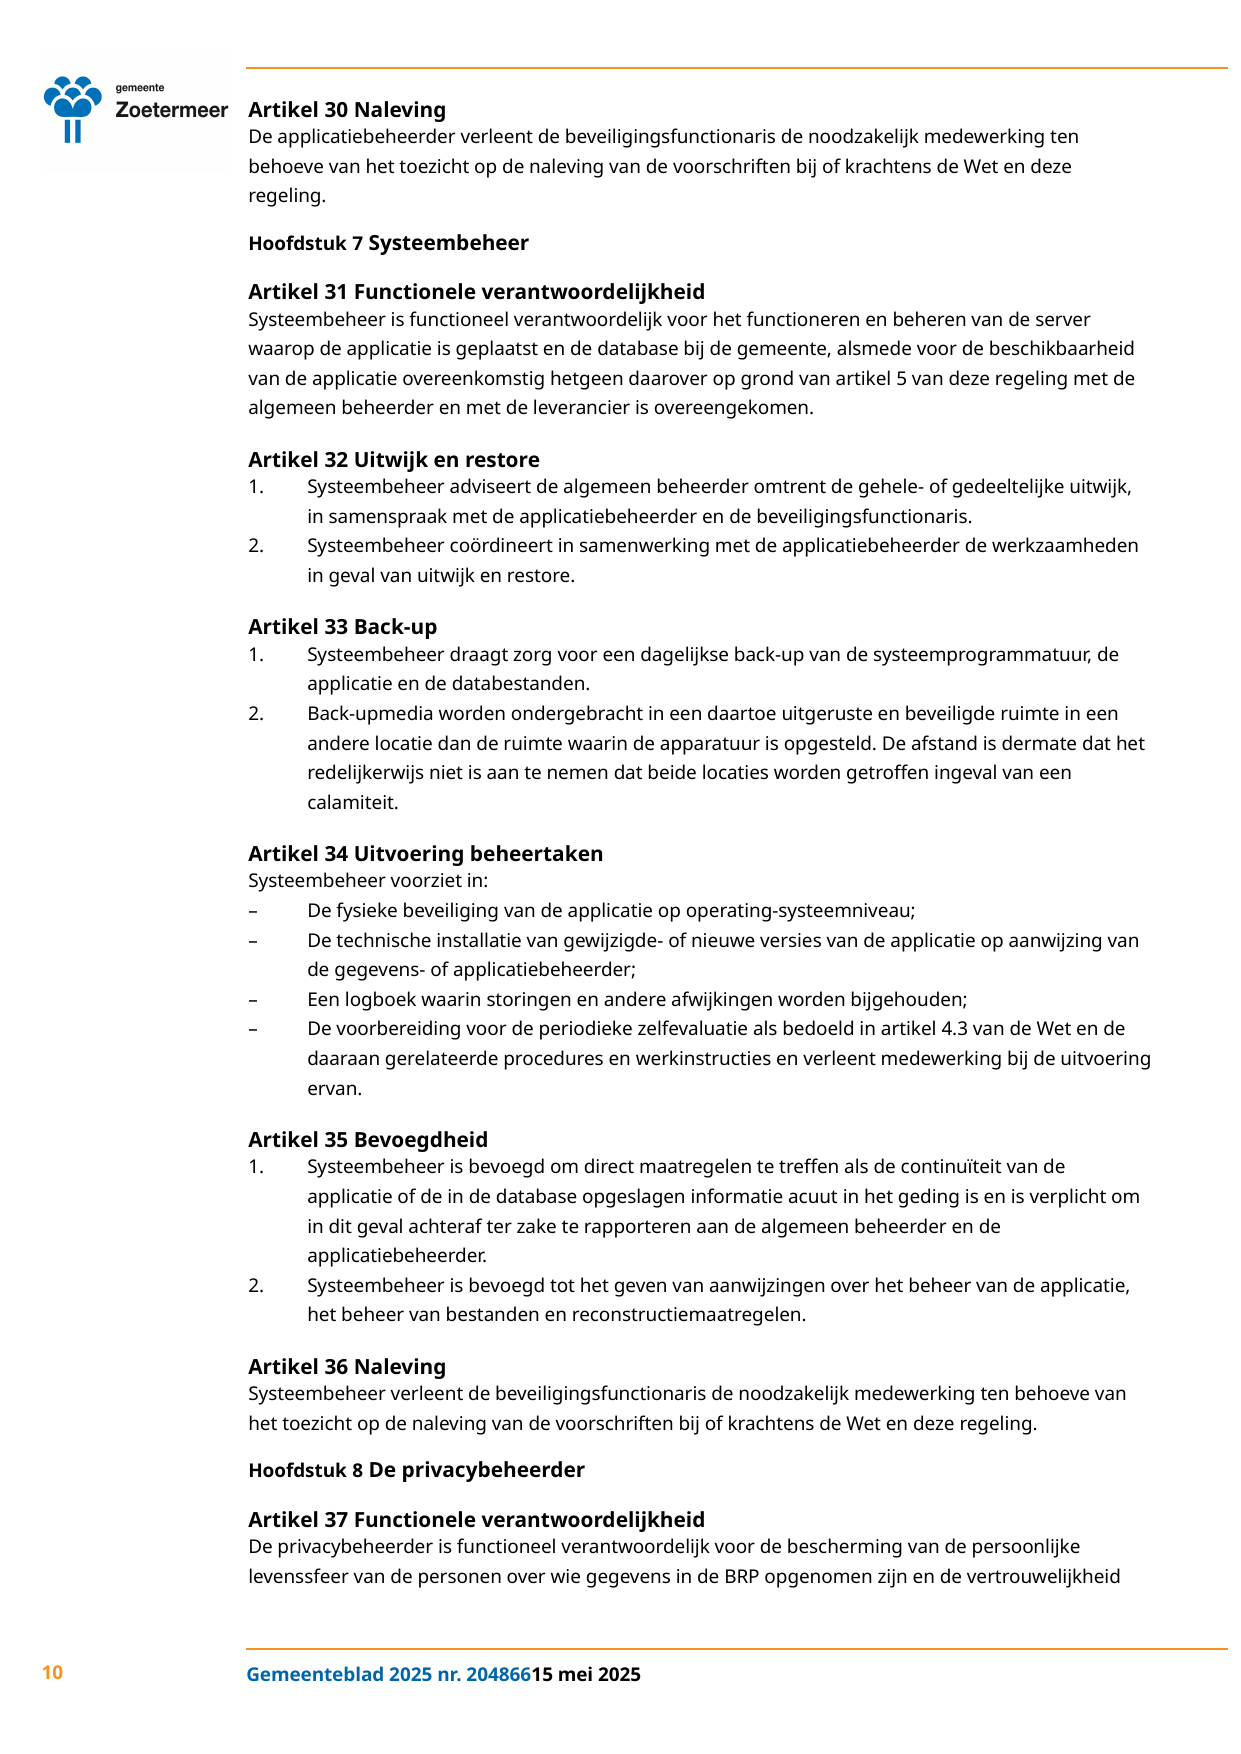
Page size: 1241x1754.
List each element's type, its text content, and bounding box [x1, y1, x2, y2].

list Een logboek waarin storingen en andere afwijkingen worden bijgehouden; [248, 986, 1152, 1012]
text Artikel 32 Uitwijk en restore [248, 445, 1152, 473]
list Systeembeheer is bevoegd om direct maatregelen te treffen als de continuïteit van de applicatie of de in de database opgeslagen informatie acuut in het geding is en is verplicht om in dit geval achteraf ter zake te rapporteren aan de algemeen beheerder en de applicatiebeheerder. [248, 1154, 1152, 1268]
text Systeembeheer verleent de beveiligingsfunctionaris de noodzakelijk medewerking ten behoeve van het toezicht op de naleving van de voorschriften bij of krachtens de Wet en deze regeling. [248, 1380, 1152, 1436]
text De applicatiebeheerder verleent de beveiligingsfunctionaris de noodzakelijk medewerking ten behoeve van het toezicht op de naleving van de voorschriften bij of krachtens de Wet en deze regeling. [248, 123, 1152, 208]
list Systeembeheer coördineert in samenwerking met de applicatiebeheerder de werkzaamheden in geval van uitwijk en restore. [248, 532, 1152, 588]
list Systeembeheer draagt zorg voor een dagelijkse back-up van de systeemprogrammatuur, de applicatie en de databestanden. [248, 641, 1152, 696]
text Hoofdstuk 8 De privacybeheerder [248, 1456, 1152, 1484]
text Hoofdstuk 7 Systeembeheer [248, 228, 1152, 256]
list De technische installatie van gewijzigde- of nieuwe versies van de applicatie op aanwijzing van de gegevens- of applicatiebeheerder; [248, 927, 1152, 982]
list Systeembeheer adviseert de algemeen beheerder omtrent de gehele- of gedeeltelijke uitwijk, in samenspraak met de applicatiebeheerder en de beveiligingsfunctionaris. [248, 473, 1152, 529]
text Artikel 37 Functionele verantwoordelijkheid [248, 1505, 1152, 1533]
text De privacybeheerder is functioneel verantwoordelijk voor de bescherming van de persoonlijke levenssfeer van de personen over wie gegevens in de BRP opgenomen zijn en de vertrouwelijkheid [248, 1533, 1152, 1589]
text Artikel 34 Uitvoering beheertaken [248, 839, 1152, 868]
text Artikel 36 Naleving [248, 1352, 1152, 1380]
list De voorbereiding voor de periodieke zelfevaluatie als bedoeld in artikel 4.3 van de Wet en de daaraan gerelateerde procedures en werkinstructies en verleent medewerking bij de uitvoering ervan. [248, 1016, 1152, 1101]
text Artikel 33 Back-up [248, 612, 1152, 641]
text Systeembeheer voorziet in: [248, 868, 1152, 893]
text Artikel 31 Functionele verantwoordelijkheid [248, 277, 1152, 306]
list Systeembeheer is bevoegd tot het geven van aanwijzingen over het beheer van de applicatie, het beheer van bestanden en reconstructiemaatregelen. [248, 1272, 1152, 1327]
text Artikel 35 Bevoegdheid [248, 1125, 1152, 1154]
text Systeembeheer is functioneel verantwoordelijk voor het functioneren en beheren van de server waarop de applicatie is geplaatst en de database bij de gemeente, alsmede voor de beschikbaarheid van de applicatie overeenkomstig hetgeen daarover op grond van artikel 5 van deze regeling met de algemeen beheerder en met de leverancier is overeengekomen. [248, 306, 1152, 420]
list Back-upmedia worden ondergebracht in een daartoe uitgeruste en beveiligde ruimte in een andere locatie dan de ruimte waarin de apparatuur is opgesteld. De afstand is dermate dat het redelijkerwijs niet is aan te nemen dat beide locaties worden getroffen ingeval van een calamiteit. [248, 700, 1152, 814]
list De fysieke beveiliging van de applicatie op operating-systeemniveau; [248, 897, 1152, 923]
text Artikel 30 Naleving [248, 95, 1152, 123]
picture [41, 47, 231, 172]
